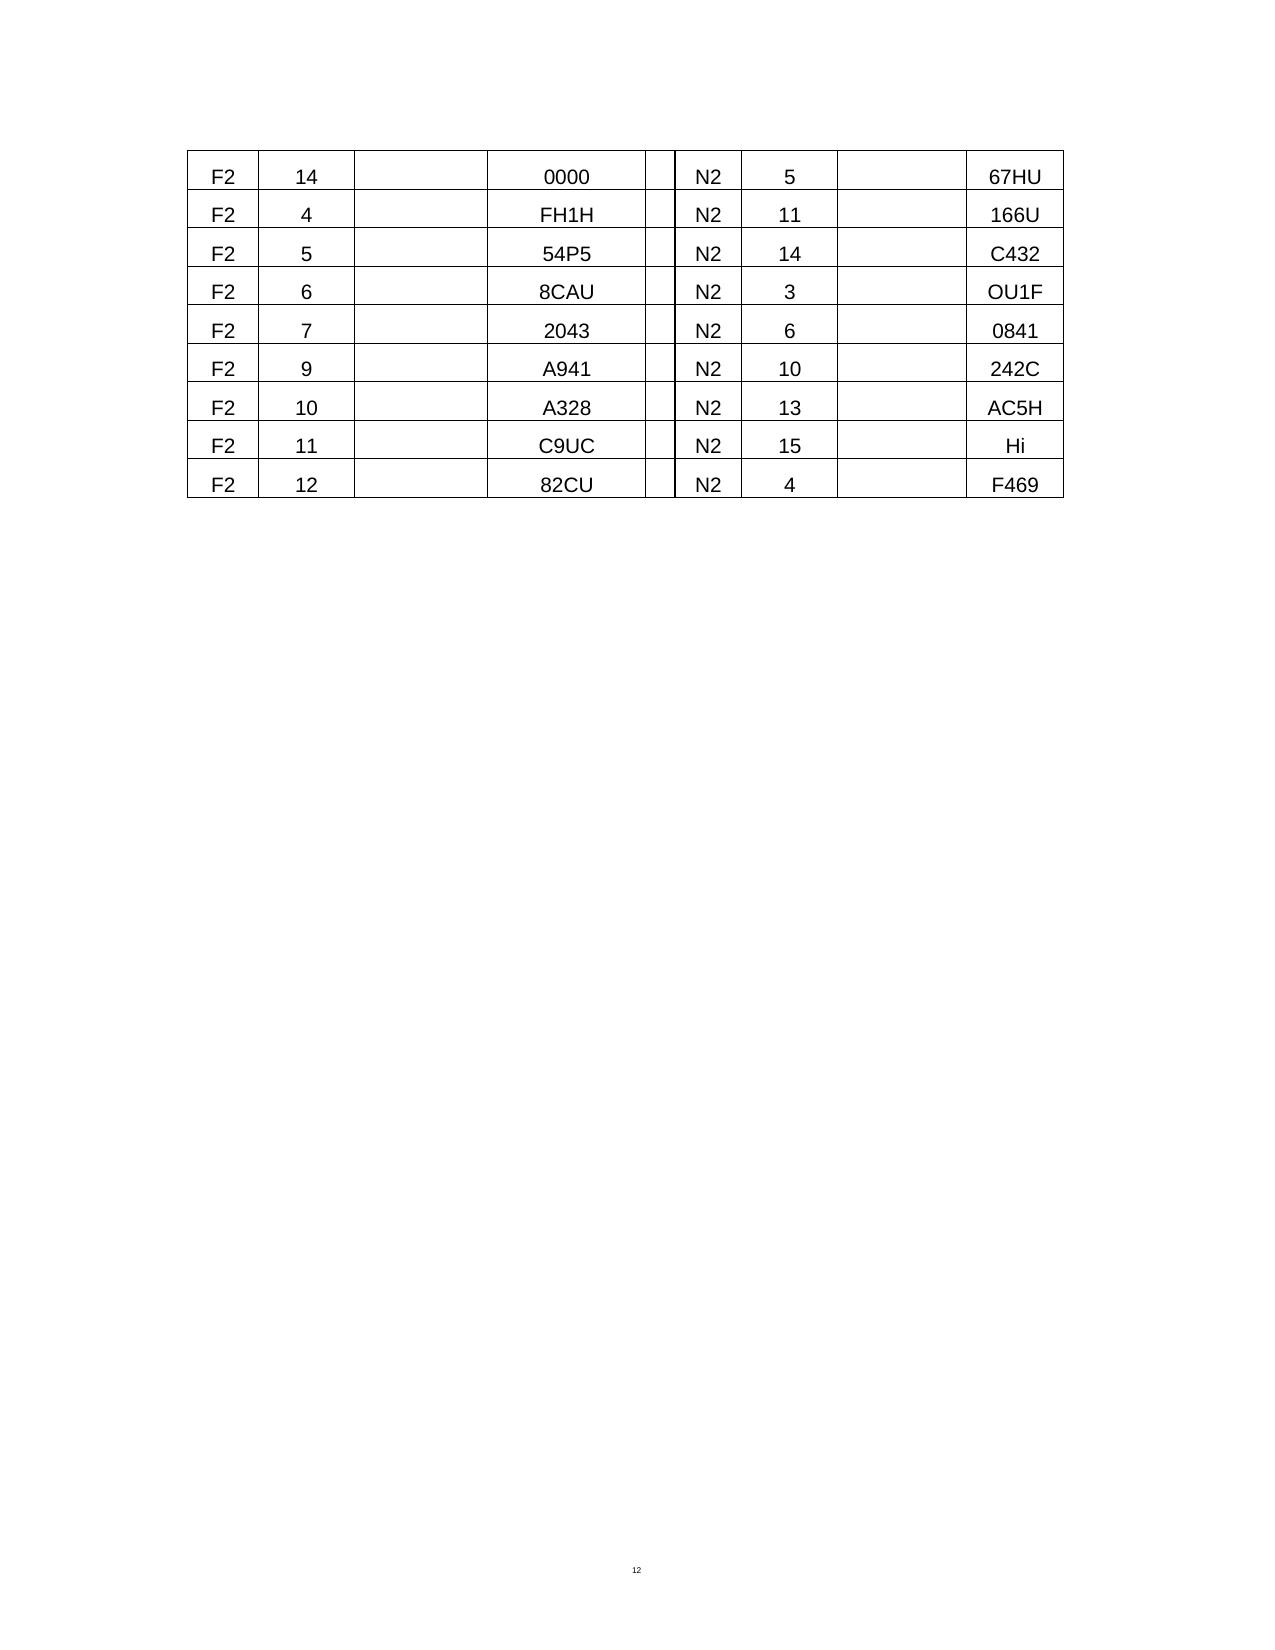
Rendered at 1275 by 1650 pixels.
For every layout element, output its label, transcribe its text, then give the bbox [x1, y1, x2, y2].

table_cell N2 [676, 267, 741, 304]
table_cell A328 [488, 382, 645, 420]
table_cell 10 [742, 344, 837, 381]
table_cell [838, 228, 966, 266]
table_cell C432 [967, 228, 1063, 266]
table_cell F2 [188, 267, 258, 304]
table_cell N2 [676, 344, 741, 381]
table_cell [838, 382, 966, 420]
table_cell F2 [188, 344, 258, 381]
table_cell [838, 190, 966, 227]
table_cell 6 [259, 267, 354, 304]
table_cell N2 [676, 228, 741, 266]
table_cell Hi [967, 421, 1063, 458]
table_cell F2 [188, 305, 258, 343]
table_cell 12 [259, 459, 354, 497]
table_cell FH1H [488, 190, 645, 227]
table_cell [646, 305, 674, 343]
table_cell [355, 228, 487, 266]
table_cell [355, 305, 487, 343]
table_cell 0841 [967, 305, 1063, 343]
table_cell F2 [188, 421, 258, 458]
table_cell C9UC [488, 421, 645, 458]
table_cell 54P5 [488, 228, 645, 266]
table_cell 166U [967, 190, 1063, 227]
table_cell [355, 151, 487, 188]
table_cell N2 [676, 305, 741, 343]
table_cell 82CU [488, 459, 645, 497]
table_cell [838, 305, 966, 343]
table_cell [646, 190, 674, 227]
table_cell 14 [742, 228, 837, 266]
table_cell N2 [676, 151, 741, 188]
table_cell [646, 228, 674, 266]
table_cell 0000 [488, 151, 645, 188]
table_cell 7 [259, 305, 354, 343]
table_cell N2 [676, 421, 741, 458]
table_cell [355, 421, 487, 458]
table_cell 8CAU [488, 267, 645, 304]
table_cell [646, 421, 674, 458]
table_cell F2 [188, 190, 258, 227]
table_cell 15 [742, 421, 837, 458]
table_cell F2 [188, 228, 258, 266]
table_cell [838, 421, 966, 458]
table_cell 10 [259, 382, 354, 420]
table_cell 6 [742, 305, 837, 343]
table_cell [355, 190, 487, 227]
table_cell [838, 344, 966, 381]
table_cell 3 [742, 267, 837, 304]
table_cell 9 [259, 344, 354, 381]
table_cell [355, 344, 487, 381]
table_cell 14 [259, 151, 354, 188]
table_cell [646, 382, 674, 420]
table_cell [838, 267, 966, 304]
table_cell F469 [967, 459, 1063, 497]
table_cell 67HU [967, 151, 1063, 188]
table_cell N2 [676, 459, 741, 497]
table_cell [355, 382, 487, 420]
table_cell OU1F [967, 267, 1063, 304]
table_cell [838, 459, 966, 497]
table_cell [646, 267, 674, 304]
table_cell [838, 151, 966, 188]
table_cell 4 [259, 190, 354, 227]
table_cell F2 [188, 151, 258, 188]
table_cell 2043 [488, 305, 645, 343]
table_cell [355, 267, 487, 304]
table_cell 4 [742, 459, 837, 497]
table_cell N2 [676, 382, 741, 420]
table_cell 11 [742, 190, 837, 227]
table_cell 242C [967, 344, 1063, 381]
table_cell A941 [488, 344, 645, 381]
table_cell F2 [188, 382, 258, 420]
table_cell 11 [259, 421, 354, 458]
table_cell [355, 459, 487, 497]
table_cell 5 [259, 228, 354, 266]
table_cell [646, 459, 674, 497]
table_cell AC5H [967, 382, 1063, 420]
table_cell 13 [742, 382, 837, 420]
table_cell N2 [676, 190, 741, 227]
table_cell F2 [188, 459, 258, 497]
table_cell 5 [742, 151, 837, 188]
table_cell [646, 151, 674, 188]
table_cell [646, 344, 674, 381]
